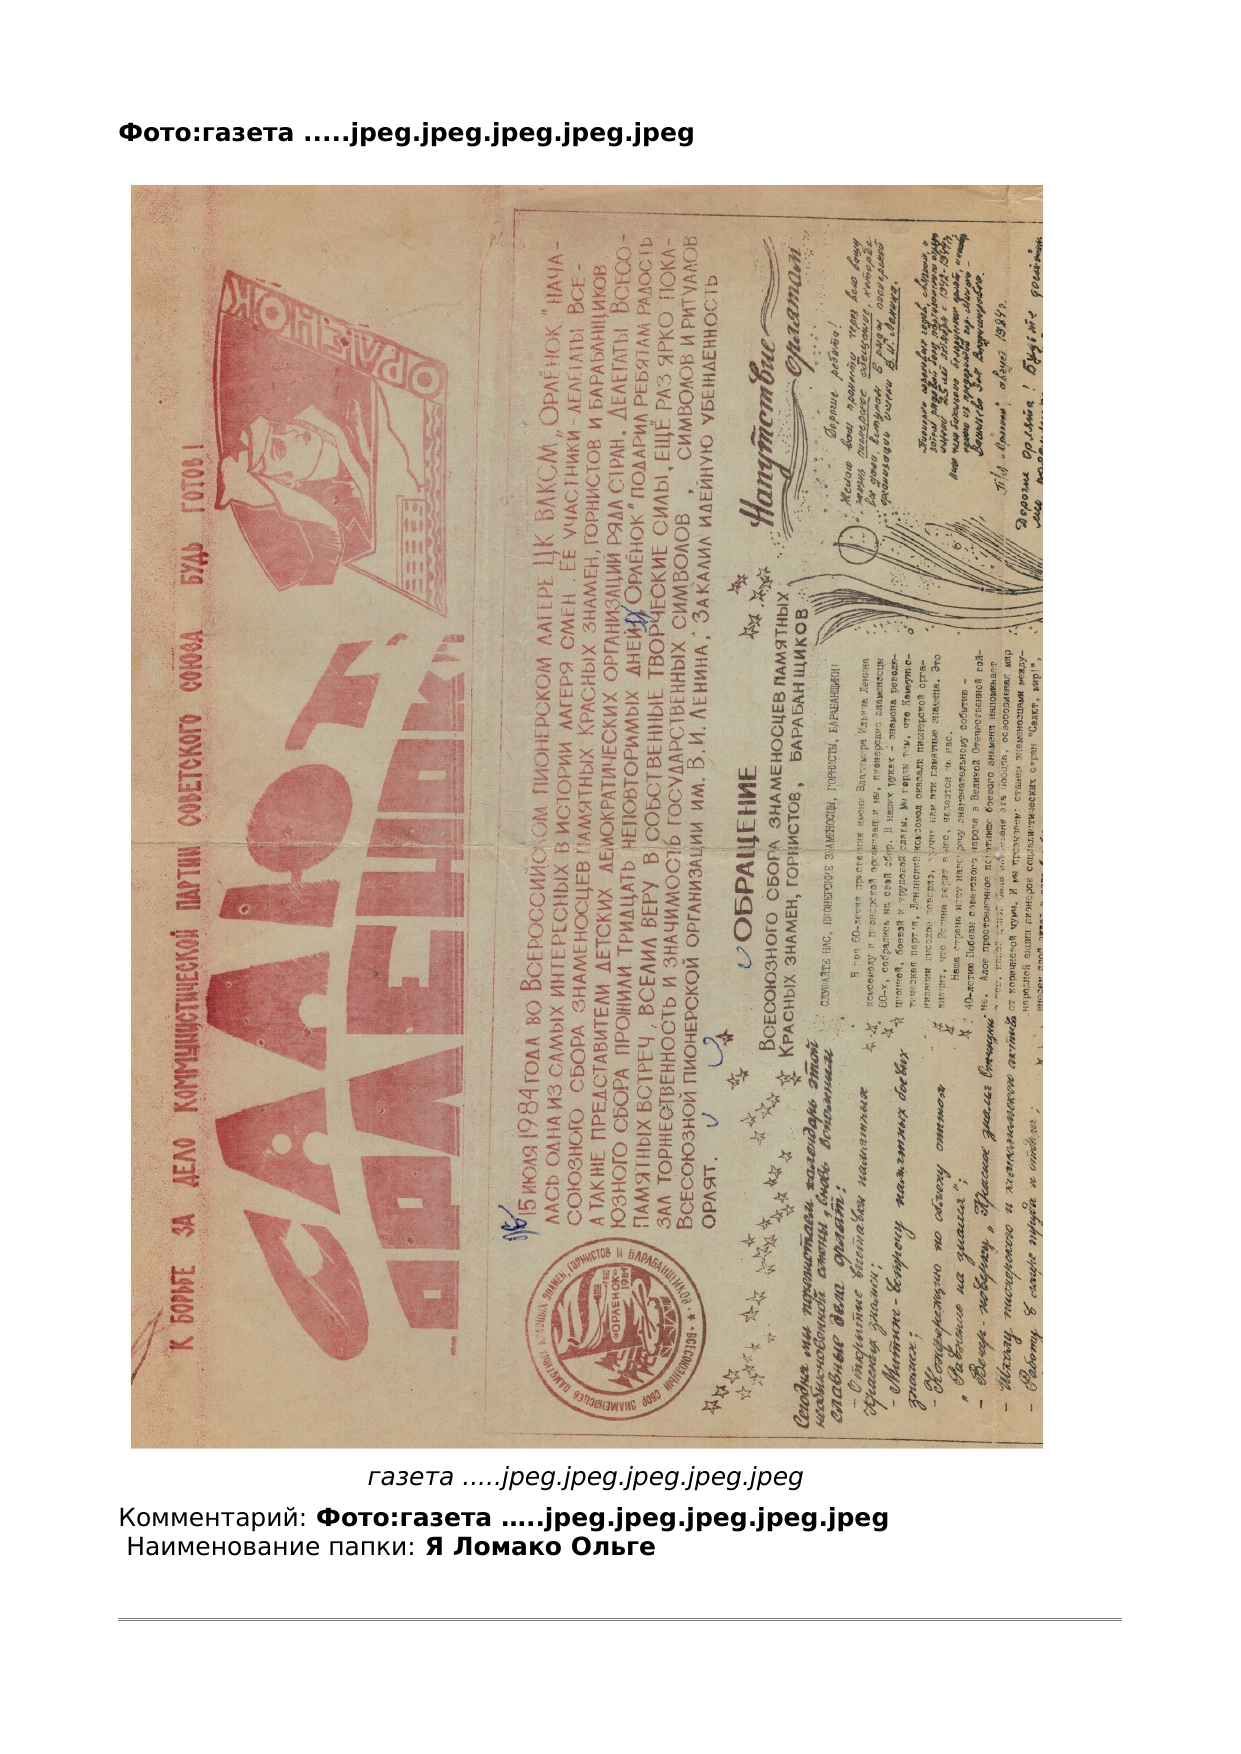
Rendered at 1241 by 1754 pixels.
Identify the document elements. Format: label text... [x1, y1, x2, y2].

text Комментарий: Фото:газета …..jpeg.jpeg.jpeg.jpeg.jpeg Наименование папки: Я Ломако Ольге [118, 1503, 1122, 1591]
subtitle Фото:газета .....jpeg.jpeg.jpeg.jpeg.jpeg [118, 118, 1122, 147]
text газета .....jpeg.jpeg.jpeg.jpeg.jpeg [118, 1462, 1056, 1491]
picture [118, 172, 1056, 1462]
